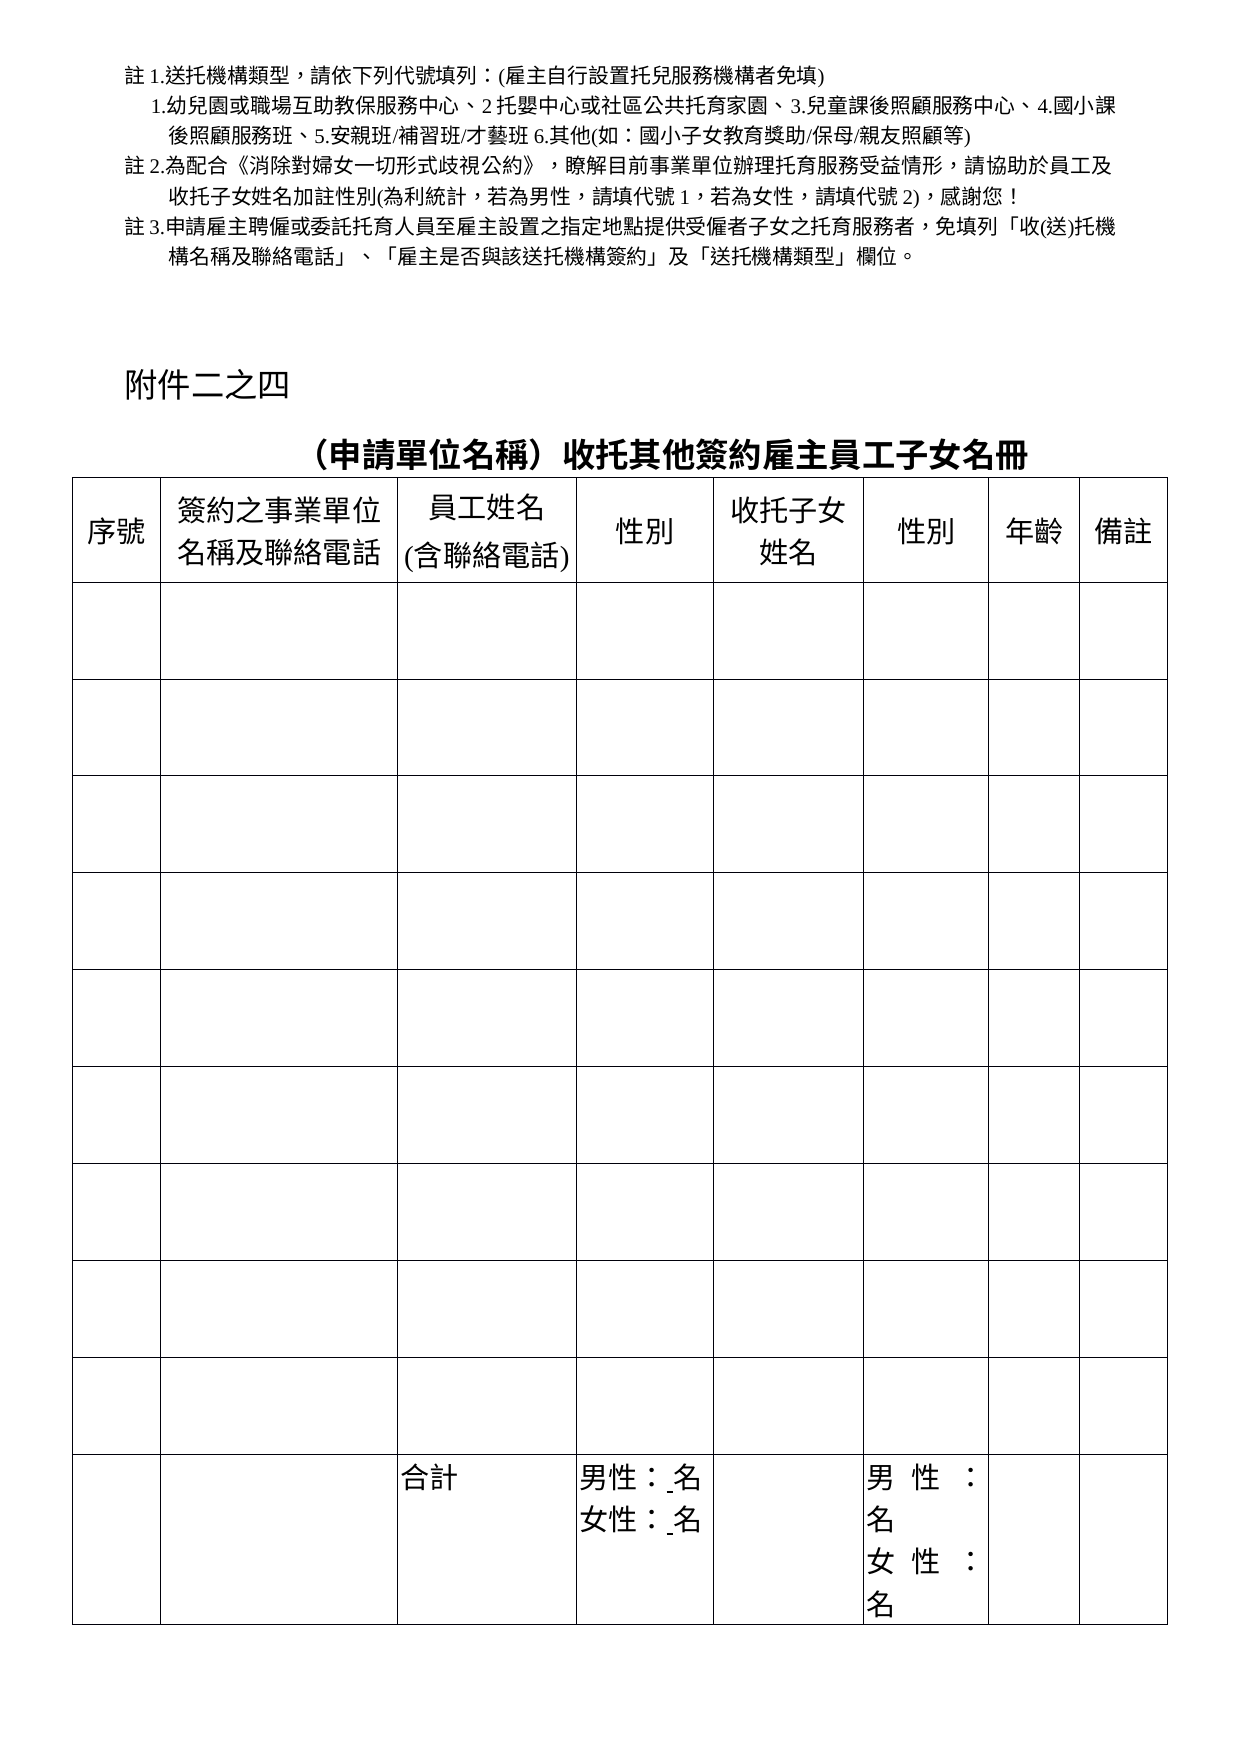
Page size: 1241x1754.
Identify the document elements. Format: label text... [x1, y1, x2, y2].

table_cell [714, 873, 863, 969]
table_cell [398, 1164, 576, 1260]
table_cell [714, 970, 863, 1066]
table_cell [73, 583, 160, 678]
table_cell [73, 1067, 160, 1163]
table_cell [577, 583, 713, 678]
table_cell [1080, 873, 1167, 969]
table_cell [864, 680, 988, 775]
table_cell [1080, 1358, 1167, 1453]
table_cell [989, 776, 1079, 872]
table_cell [577, 873, 713, 969]
table_cell [1080, 776, 1167, 872]
table_cell [864, 873, 988, 969]
table_cell 合計 [398, 1455, 576, 1624]
table_cell [161, 776, 397, 872]
table_cell [577, 1164, 713, 1260]
table_cell [73, 1261, 160, 1357]
table_cell [1080, 970, 1167, 1066]
table_cell [864, 1067, 988, 1163]
table_cell [864, 1358, 988, 1453]
table_cell [714, 776, 863, 872]
table_cell [989, 1164, 1079, 1260]
table_cell [714, 1067, 863, 1163]
table_cell [398, 583, 576, 678]
table_header 性別 [577, 478, 713, 582]
table_cell [161, 1164, 397, 1260]
table_header 年齡 [989, 478, 1079, 582]
table_cell [73, 970, 160, 1066]
table_cell [1080, 1067, 1167, 1163]
table_cell [577, 680, 713, 775]
table_cell [577, 1067, 713, 1163]
table_cell [1080, 1455, 1167, 1624]
table_cell [398, 873, 576, 969]
table_cell [989, 1067, 1079, 1163]
table_cell [989, 1455, 1079, 1624]
table_header 員工姓名 (含聯絡電話) [398, 478, 576, 582]
table_cell [161, 970, 397, 1066]
table_cell [989, 970, 1079, 1066]
table_cell [1080, 1164, 1167, 1260]
table_cell [714, 583, 863, 678]
table_cell [398, 776, 576, 872]
table_cell [577, 1358, 713, 1453]
table_cell [73, 1164, 160, 1260]
table_cell [989, 873, 1079, 969]
table_cell [1080, 1261, 1167, 1357]
table_cell [577, 1261, 713, 1357]
table_cell [714, 1455, 863, 1624]
table_cell [714, 1164, 863, 1260]
table_header 性別 [864, 478, 988, 582]
table_cell [989, 1261, 1079, 1357]
table_cell [73, 776, 160, 872]
text 1.幼兒園或職場互助教保服務中心、2托嬰中心或社區公共托育家園、3.兒童課後照顧服務中心、4.國小課後照顧服務班、5.安親班/補習班/才藝班 6.其他(如：國小子女教育獎助/保母/親友照顧等) [124, 89, 1116, 150]
text 附件二之四 [124, 371, 1116, 404]
table_cell [398, 1261, 576, 1357]
table_cell [398, 970, 576, 1066]
table_cell [864, 776, 988, 872]
table_header 收托子女姓名 [714, 478, 863, 582]
table_header 序號 [73, 478, 160, 582]
table_cell 男性： 名 女性： 名 [577, 1455, 713, 1624]
table_cell [714, 1358, 863, 1453]
table_cell [989, 680, 1079, 775]
table_cell [714, 680, 863, 775]
table_cell [161, 1358, 397, 1453]
table_cell [577, 970, 713, 1066]
table_cell [714, 1261, 863, 1357]
table_cell [73, 680, 160, 775]
table_header 簽約之事業單位名稱及聯絡電話 [161, 478, 397, 582]
table_cell [398, 680, 576, 775]
table_cell [989, 1358, 1079, 1453]
table_cell [161, 680, 397, 775]
table_cell [161, 1455, 397, 1624]
table_cell [161, 583, 397, 678]
table_cell [161, 1067, 397, 1163]
table_cell [73, 873, 160, 969]
table_cell [161, 873, 397, 969]
table_header 備註 [1080, 478, 1167, 582]
table_cell [577, 776, 713, 872]
table_cell [864, 970, 988, 1066]
table_cell [73, 1455, 160, 1624]
text 註3.申請雇主聘僱或委託托育人員至雇主設置之指定地點提供受僱者子女之托育服務者，免填列「收(送)托機構名稱及聯絡電話」、「雇主是否與該送托機構簽約」及「送托機構類型」欄位。 [124, 210, 1116, 271]
table_cell [161, 1261, 397, 1357]
text 註1.送托機構類型，請依下列代號填列：(雇主自行設置托兒服務機構者免填) [124, 59, 1116, 89]
table_cell 男性： 名 女性： 名 [864, 1455, 988, 1624]
text 註2.為配合《消除對婦女一切形式歧視公約》，瞭解目前事業單位辦理托育服務受益情形，請協助於員工及收托子女姓名加註性別(為利統計，若為男性，請填代號1，若為女性，請填代號2)，感謝您！ [124, 150, 1116, 210]
table_cell [398, 1067, 576, 1163]
table_cell [73, 1358, 160, 1453]
text （申請單位名稱）收托其他簽約雇主員工子女名冊 [124, 429, 1116, 477]
table_cell [1080, 583, 1167, 678]
table_cell [864, 583, 988, 678]
table_cell [864, 1261, 988, 1357]
table_cell [398, 1358, 576, 1453]
table_cell [864, 1164, 988, 1260]
table_cell [1080, 680, 1167, 775]
table_cell [989, 583, 1079, 678]
